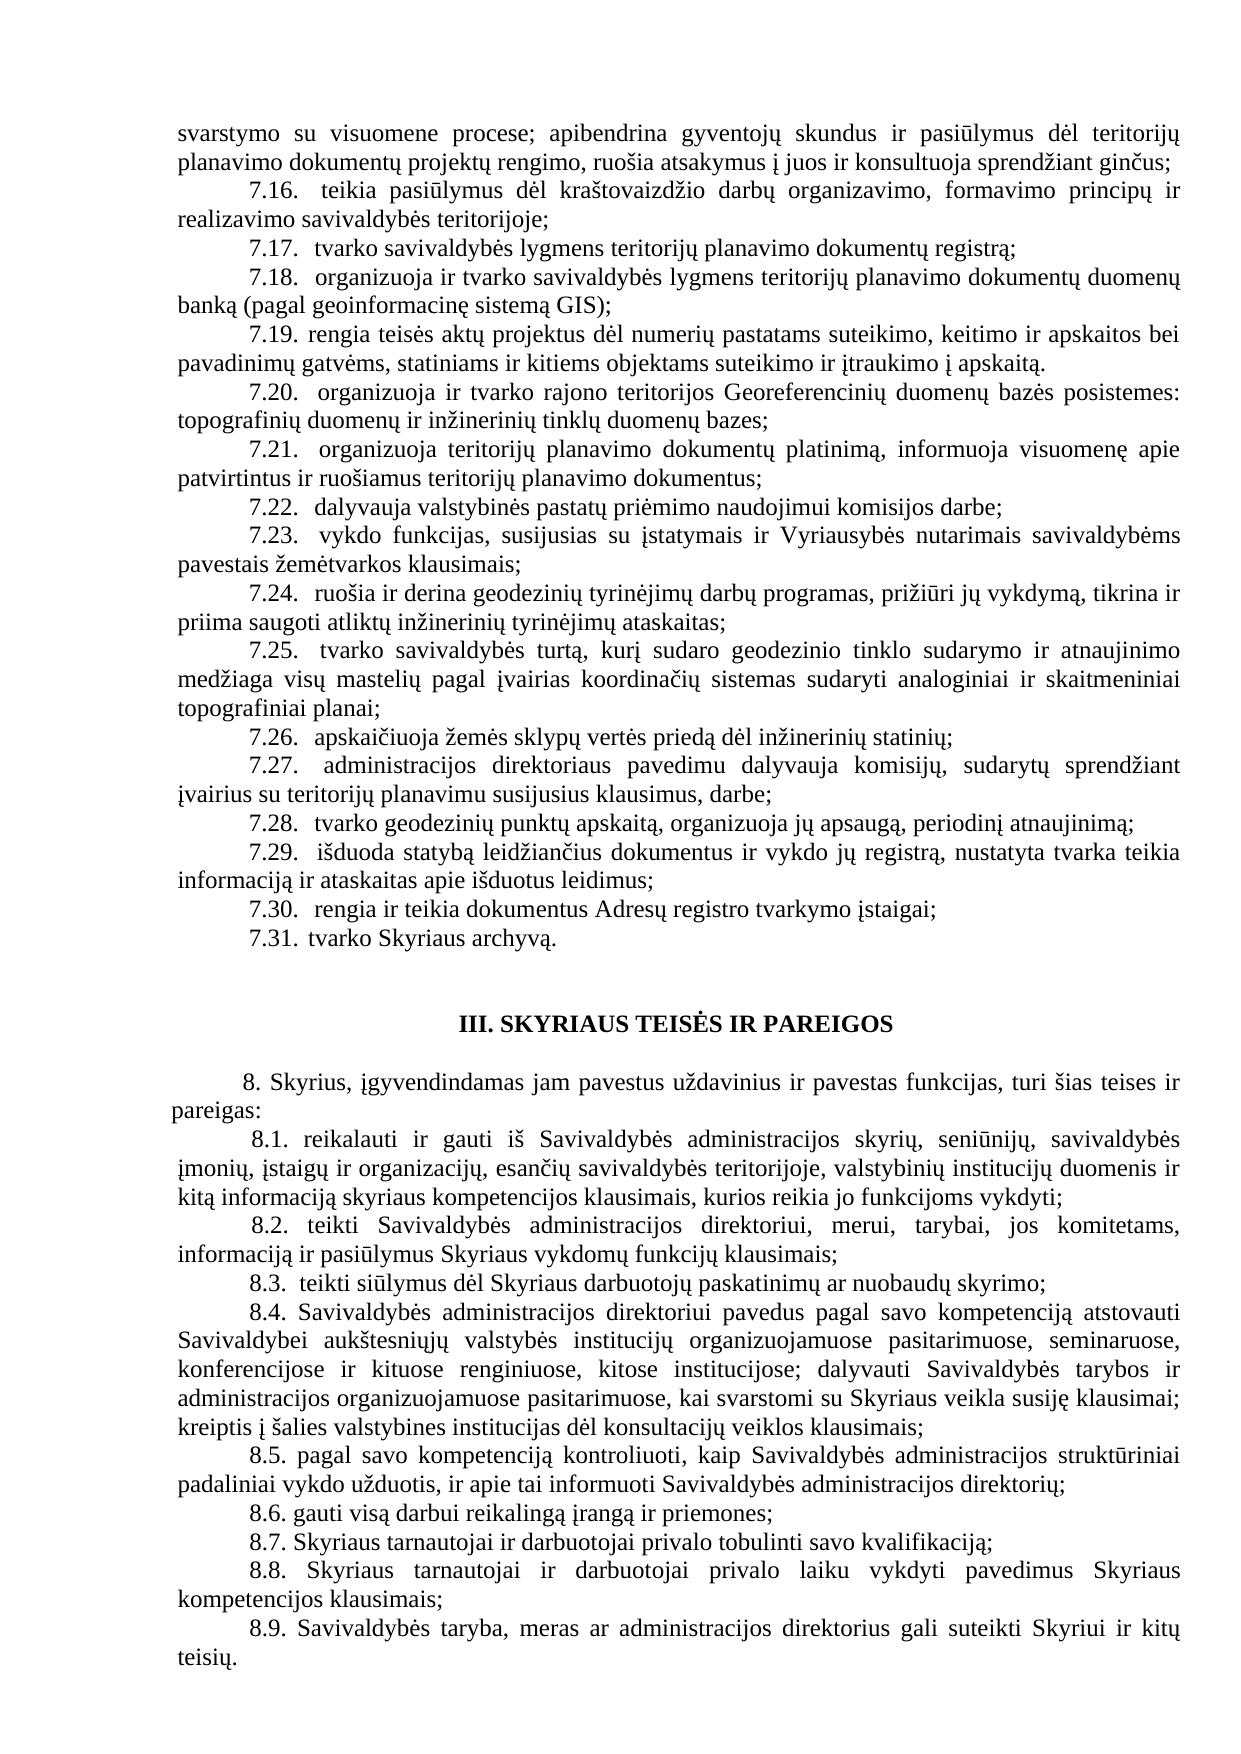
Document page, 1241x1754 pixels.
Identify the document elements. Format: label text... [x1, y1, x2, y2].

text 7.29. išduoda statybą leidžiančius dokumentus ir vykdo jų registrą, nustatyta tvarka teikia informaciją ir ataskaitas apie išduotus leidimus; [177, 837, 1181, 894]
text 7.27. administracijos direktoriaus pavedimu dalyvauja komisijų, sudarytų sprendžiant įvairius su teritorijų planavimu susijusius klausimus, darbe; [177, 751, 1181, 808]
text 7.28. tvarko geodezinių punktų apskaitą, organizuoja jų apsaugą, periodinį atnaujinimą; [177, 808, 1181, 837]
text 8.4. Savivaldybės administracijos direktoriui pavedus pagal savo kompetenciją atstovauti Savivaldybei aukštesniųjų valstybės institucijų organizuojamuose pasitarimuose, seminaruose, konferencijose ir kituose renginiuose, kitose institucijose; dalyvauti Savivaldybės tarybos ir administracijos organizuojamuose pasitarimuose, kai svarstomi su Skyriaus veikla susiję klausimai; kreiptis į šalies valstybines institucijas dėl konsultacijų veiklos klausimais; [177, 1297, 1181, 1441]
text 8.2. teikti Savivaldybės administracijos direktoriui, merui, tarybai, jos komitetams, informaciją ir pasiūlymus Skyriaus vykdomų funkcijų klausimais; [177, 1211, 1181, 1268]
text 7.18. organizuoja ir tvarko savivaldybės lygmens teritorijų planavimo dokumentų duomenų banką (pagal geoinformacinę sistemą GIS); [177, 262, 1181, 319]
text 7.30. rengia ir teikia dokumentus Adresų registro tvarkymo įstaigai; [177, 894, 1181, 923]
text 8.7. Skyriaus tarnautojai ir darbuotojai privalo tobulinti savo kvalifikaciją; [249, 1527, 1181, 1556]
text 8.3. teikti siūlymus dėl Skyriaus darbuotojų paskatinimų ar nuobaudų skyrimo; [249, 1268, 1181, 1297]
text 7.19. rengia teisės aktų projektus dėl numerių pastatams suteikimo, keitimo ir apskaitos bei pavadinimų gatvėms, statiniams ir kitiems objektams suteikimo ir įtraukimo į apskaitą. [177, 319, 1181, 377]
text 8.9. Savivaldybės taryba, meras ar administracijos direktorius gali suteikti Skyriui ir kitų teisių. [177, 1613, 1181, 1671]
text 7.21. organizuoja teritorijų planavimo dokumentų platinimą, informuoja visuomenę apie patvirtintus ir ruošiamus teritorijų planavimo dokumentus; [177, 434, 1181, 492]
text 7.17. tvarko savivaldybės lygmens teritorijų planavimo dokumentų registrą; [177, 233, 1181, 262]
text 8.6. gauti visą darbui reikalingą įrangą ir priemones; [249, 1498, 1181, 1527]
text 7.26. apskaičiuoja žemės sklypų vertės priedą dėl inžinerinių statinių; [177, 722, 1181, 751]
text svarstymo su visuomene procese; apibendrina gyventojų skundus ir pasiūlymus dėl teritorijų planavimo dokumentų projektų rengimo, ruošia atsakymus į juos ir konsultuoja sprendžiant ginčus; [177, 118, 1181, 176]
text 8. Skyrius, įgyvendindamas jam pavestus uždavinius ir pavestas funkcijas, turi šias teises ir pareigas: [171, 1067, 1181, 1124]
text 7.20. organizuoja ir tvarko rajono teritorijos Georeferencinių duomenų bazės posistemes: topografinių duomenų ir inžinerinių tinklų duomenų bazes; [177, 377, 1181, 434]
text 8.5. pagal savo kompetenciją kontroliuoti, kaip Savivaldybės administracijos struktūriniai padaliniai vykdo užduotis, ir apie tai informuoti Savivaldybės administracijos direktorių; [177, 1441, 1181, 1498]
text 7.23. vykdo funkcijas, susijusias su įstatymais ir Vyriausybės nutarimais savivaldybėms pavestais žemėtvarkos klausimais; [177, 521, 1181, 578]
text 7.22. dalyvauja valstybinės pastatų priėmimo naudojimui komisijos darbe; [177, 492, 1181, 521]
text 8.1. reikalauti ir gauti iš Savivaldybės administracijos skyrių, seniūnijų, savivaldybės įmonių, įstaigų ir organizacijų, esančių savivaldybės teritorijoje, valstybinių institucijų duomenis ir kitą informaciją skyriaus kompetencijos klausimais, kurios reikia jo funkcijoms vykdyti; [177, 1124, 1181, 1211]
text 8.8. Skyriaus tarnautojai ir darbuotojai privalo laiku vykdyti pavedimus Skyriaus kompetencijos klausimais; [177, 1556, 1181, 1613]
text III. SKYRIAUS TEISĖS ir pareigos [177, 1009, 1181, 1038]
text 7.16. teikia pasiūlymus dėl kraštovaizdžio darbų organizavimo, formavimo principų ir realizavimo savivaldybės teritorijoje; [177, 176, 1181, 233]
text 7.25. tvarko savivaldybės turtą, kurį sudaro geodezinio tinklo sudarymo ir atnaujinimo medžiaga visų mastelių pagal įvairias koordinačių sistemas sudaryti analoginiai ir skaitmeniniai topografiniai planai; [177, 636, 1181, 722]
text 7.31. tvarko Skyriaus archyvą. [177, 923, 1181, 952]
text 7.24. ruošia ir derina geodezinių tyrinėjimų darbų programas, prižiūri jų vykdymą, tikrina ir priima saugoti atliktų inžinerinių tyrinėjimų ataskaitas; [177, 578, 1181, 636]
